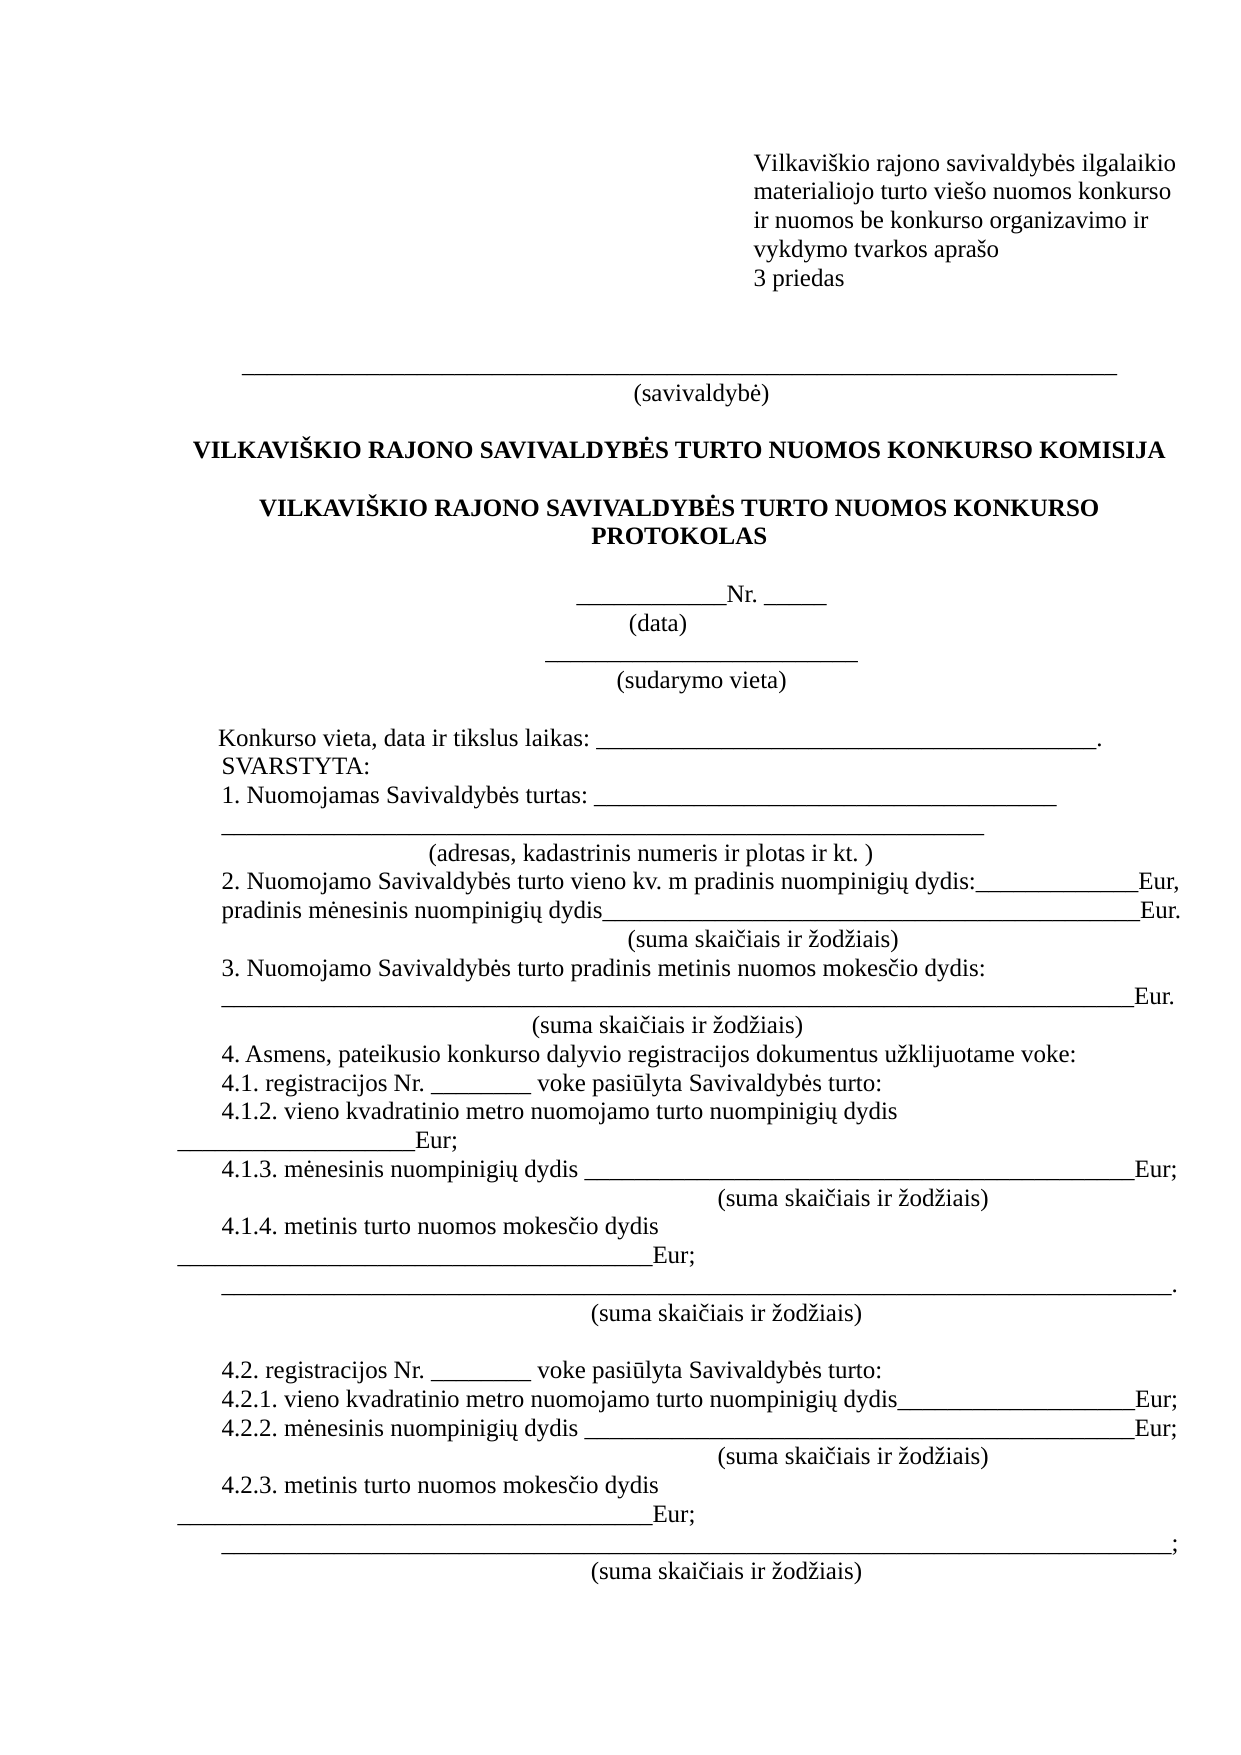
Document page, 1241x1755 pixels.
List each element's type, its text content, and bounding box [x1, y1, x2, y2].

text 4.2.3. metinis turto nuomos mokesčio dydis ______________________________________Eur; [177, 1470, 1181, 1528]
text (suma skaičiais ir žodžiais) [348, 1441, 1181, 1470]
text (savivaldybė) [177, 378, 1181, 406]
text 4.2. registracijos Nr. ________ voke pasiūlyta Savivaldybės turto: [177, 1355, 1181, 1384]
text 4.1.2. vieno kvadratinio metro nuomojamo turto nuompinigių dydis ___________________Eur; [177, 1096, 1181, 1154]
text (suma skaičiais ir žodžiais) [348, 1183, 1181, 1211]
text _________________________________________________________________________Eur. [177, 981, 1181, 1010]
text Vilkaviškio rajono savivaldybės ilgalaikio [753, 148, 1181, 176]
text _____________________________________________________________ [177, 809, 1181, 838]
text 3 priedas [753, 263, 1181, 291]
text 4.2.2. mėnesinis nuompinigių dydis ____________________________________________Eur; [177, 1413, 1181, 1441]
text (sudarymo vieta) [177, 665, 1181, 694]
text 4.1. registracijos Nr. ________ voke pasiūlyta Savivaldybės turto: [177, 1068, 1181, 1096]
text SVARSTYTA: [177, 751, 1181, 780]
text 4.1.4. metinis turto nuomos mokesčio dydis ______________________________________Eur; [177, 1211, 1181, 1269]
text 4. Asmens, pateikusio konkurso dalyvio registracijos dokumentus užklijuotame voke: [177, 1039, 1181, 1068]
text 4.1.3. mėnesinis nuompinigių dydis ____________________________________________Eur; [177, 1154, 1181, 1183]
text 3. Nuomojamo Savivaldybės turto pradinis metinis nuomos mokesčio dydis: [177, 953, 1181, 981]
text _________________________ [177, 636, 1181, 665]
text 1. Nuomojamas Savivaldybės turtas: _____________________________________ [177, 780, 1181, 809]
text (suma skaičiais ir žodžiais) [177, 1556, 1181, 1585]
text pradinis mėnesinis nuompinigių dydis___________________________________________Eur. [177, 895, 1181, 924]
text 4.2.1. vieno kvadratinio metro nuomojamo turto nuompinigių dydis___________________Eur; [177, 1384, 1181, 1413]
text ____________________________________________________________________________; [177, 1528, 1181, 1556]
text (suma skaičiais ir žodžiais) [177, 1298, 1181, 1326]
text (suma skaičiais ir žodžiais) [177, 1010, 1181, 1039]
text ir nuomos be konkurso organizavimo ir [753, 205, 1181, 234]
text VILKAVIŠKIO RAJONO SAVIVALDYBĖS TURTO NUOMOS KONKURSO KOMISIJA [177, 435, 1181, 464]
text ____________Nr. _____ [177, 579, 1181, 608]
text Konkurso vieta, data ir tikslus laikas: ________________________________________. [177, 723, 1181, 751]
text (adresas, kadastrinis numeris ir plotas ir kt. ) [177, 838, 1181, 866]
text 2. Nuomojamo Savivaldybės turto vieno kv. m pradinis nuompinigių dydis:_____________Eur, [177, 866, 1181, 895]
text ______________________________________________________________________ [177, 349, 1181, 378]
text ____________________________________________________________________________. [177, 1269, 1181, 1298]
text VILKAVIŠKIO RAJONO SAVIVALDYBĖS TURTO NUOMOS KONKURSO PROTOKOLAS [177, 493, 1181, 550]
text materialiojo turto viešo nuomos konkurso [753, 176, 1181, 205]
text (suma skaičiais ir žodžiais) [177, 924, 1181, 953]
text (data) [312, 608, 1181, 636]
text vykdymo tvarkos aprašo [753, 234, 1181, 263]
